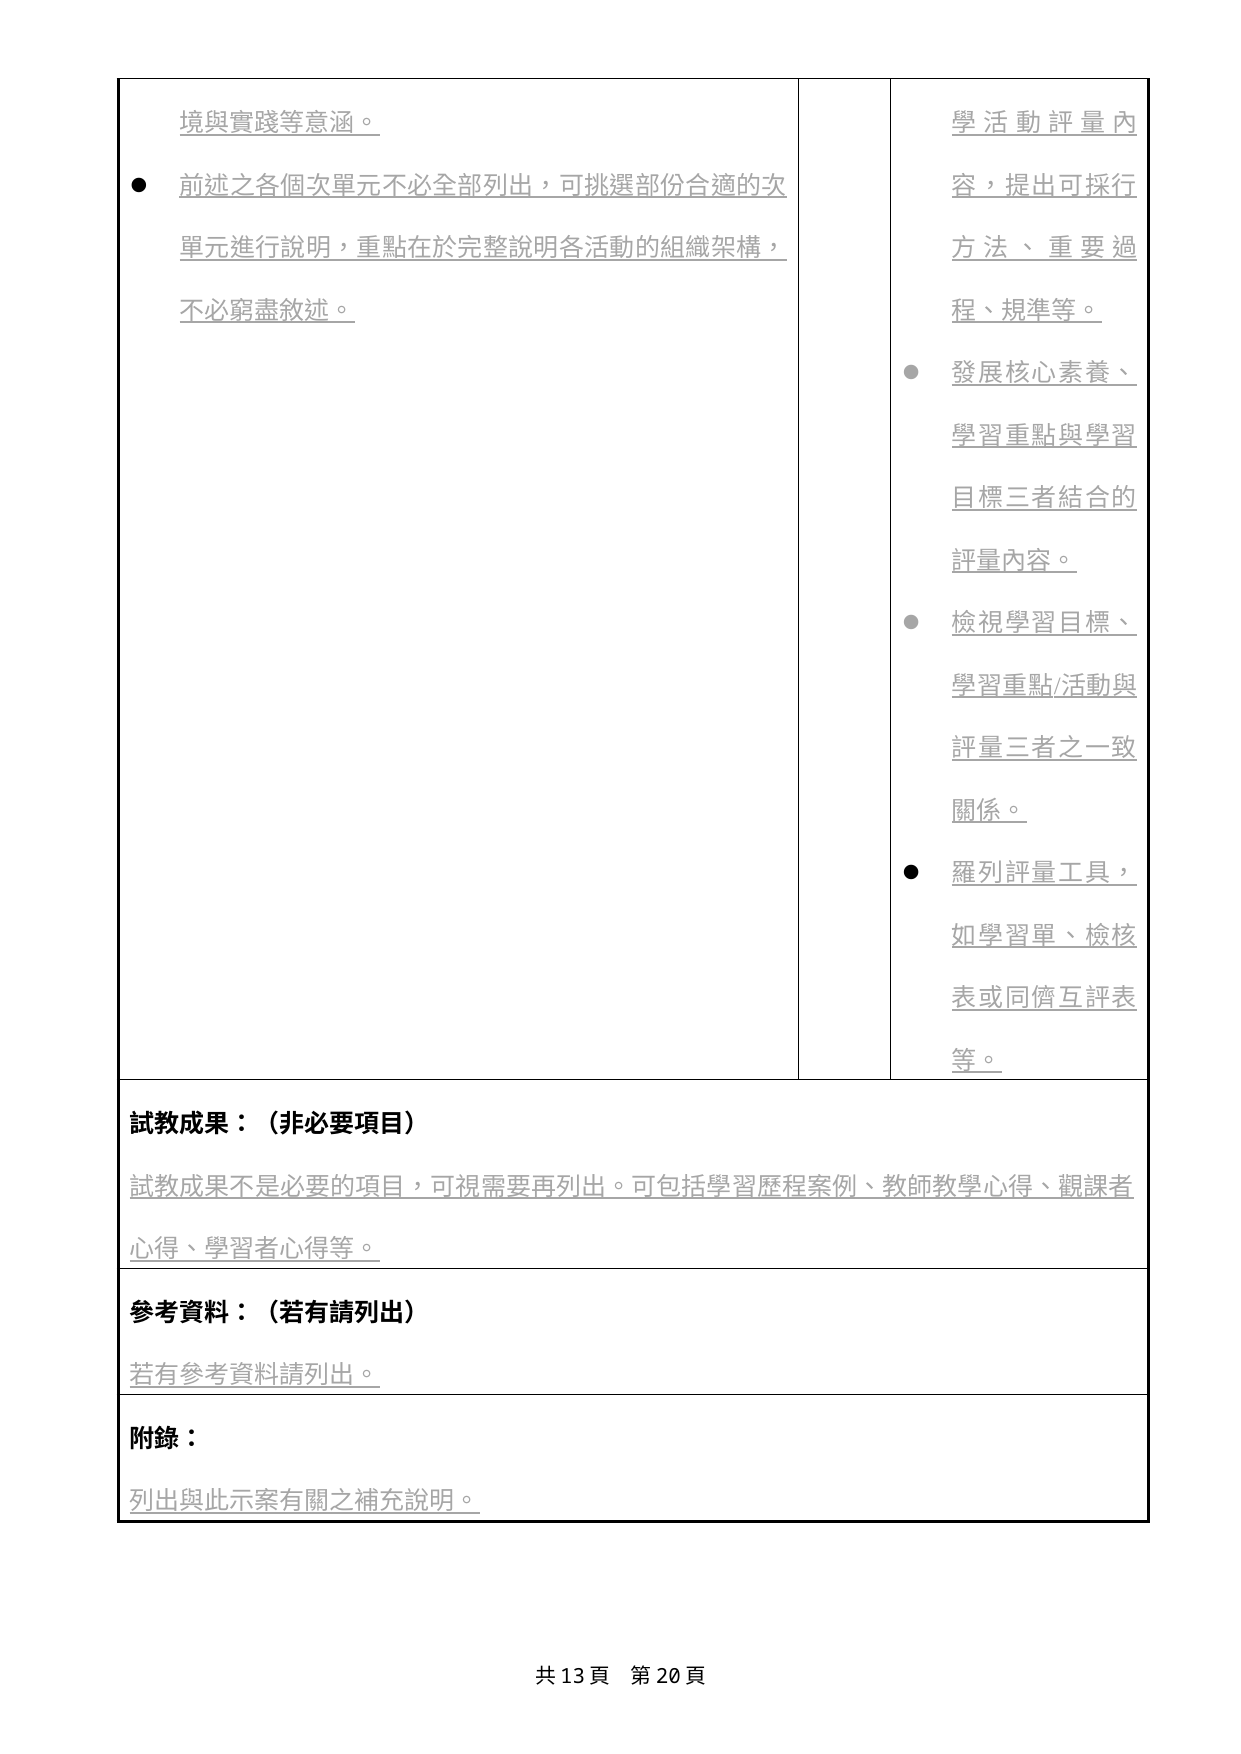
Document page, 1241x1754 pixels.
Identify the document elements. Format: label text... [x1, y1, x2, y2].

table_cell 摘要學習活動內容即可，呈現合呼素養導向教學的內涵。 學習活動略案可包括引起動機、發展活動、總結活動、評量活動等內容，或以簡單的教學流程呈現。 教學流程需落實素養導向教學之教材教法，掌握生活情境與實踐等意涵。 前述之各個次單元不必全部列出，可挑選部份合適的次單元進行說明，重點在於完整說明各活動的組織架構，不必窮盡敘述。 [120, 79, 798, 1079]
table_cell 可適時列出學習評量的方式，以及其他學習輔助事項，原則如下： 簡要說明各項教學活動評量內容，提出可採行方法、重要過程、規準等。 發展核心素養、學習重點與學習目標三者結合的評量內容。 檢視學習目標、學習重點/活動與評量三者之一致關係。 羅列評量工具，如學習單、檢核表或同儕互評表等。 [891, 79, 1147, 1079]
table_cell 參考資料：（若有請列出） 若有參考資料請列出。 [120, 1269, 1147, 1394]
table_cell 試教成果：（非必要項目） 試教成果不是必要的項目，可視需要再列出。可包括學習歷程案例、教師教學心得、觀課者心得、學習者心得等。 [120, 1080, 1147, 1268]
table_cell 附錄： 列出與此示案有關之補充說明。 [120, 1395, 1147, 1520]
table_cell [799, 79, 890, 1079]
